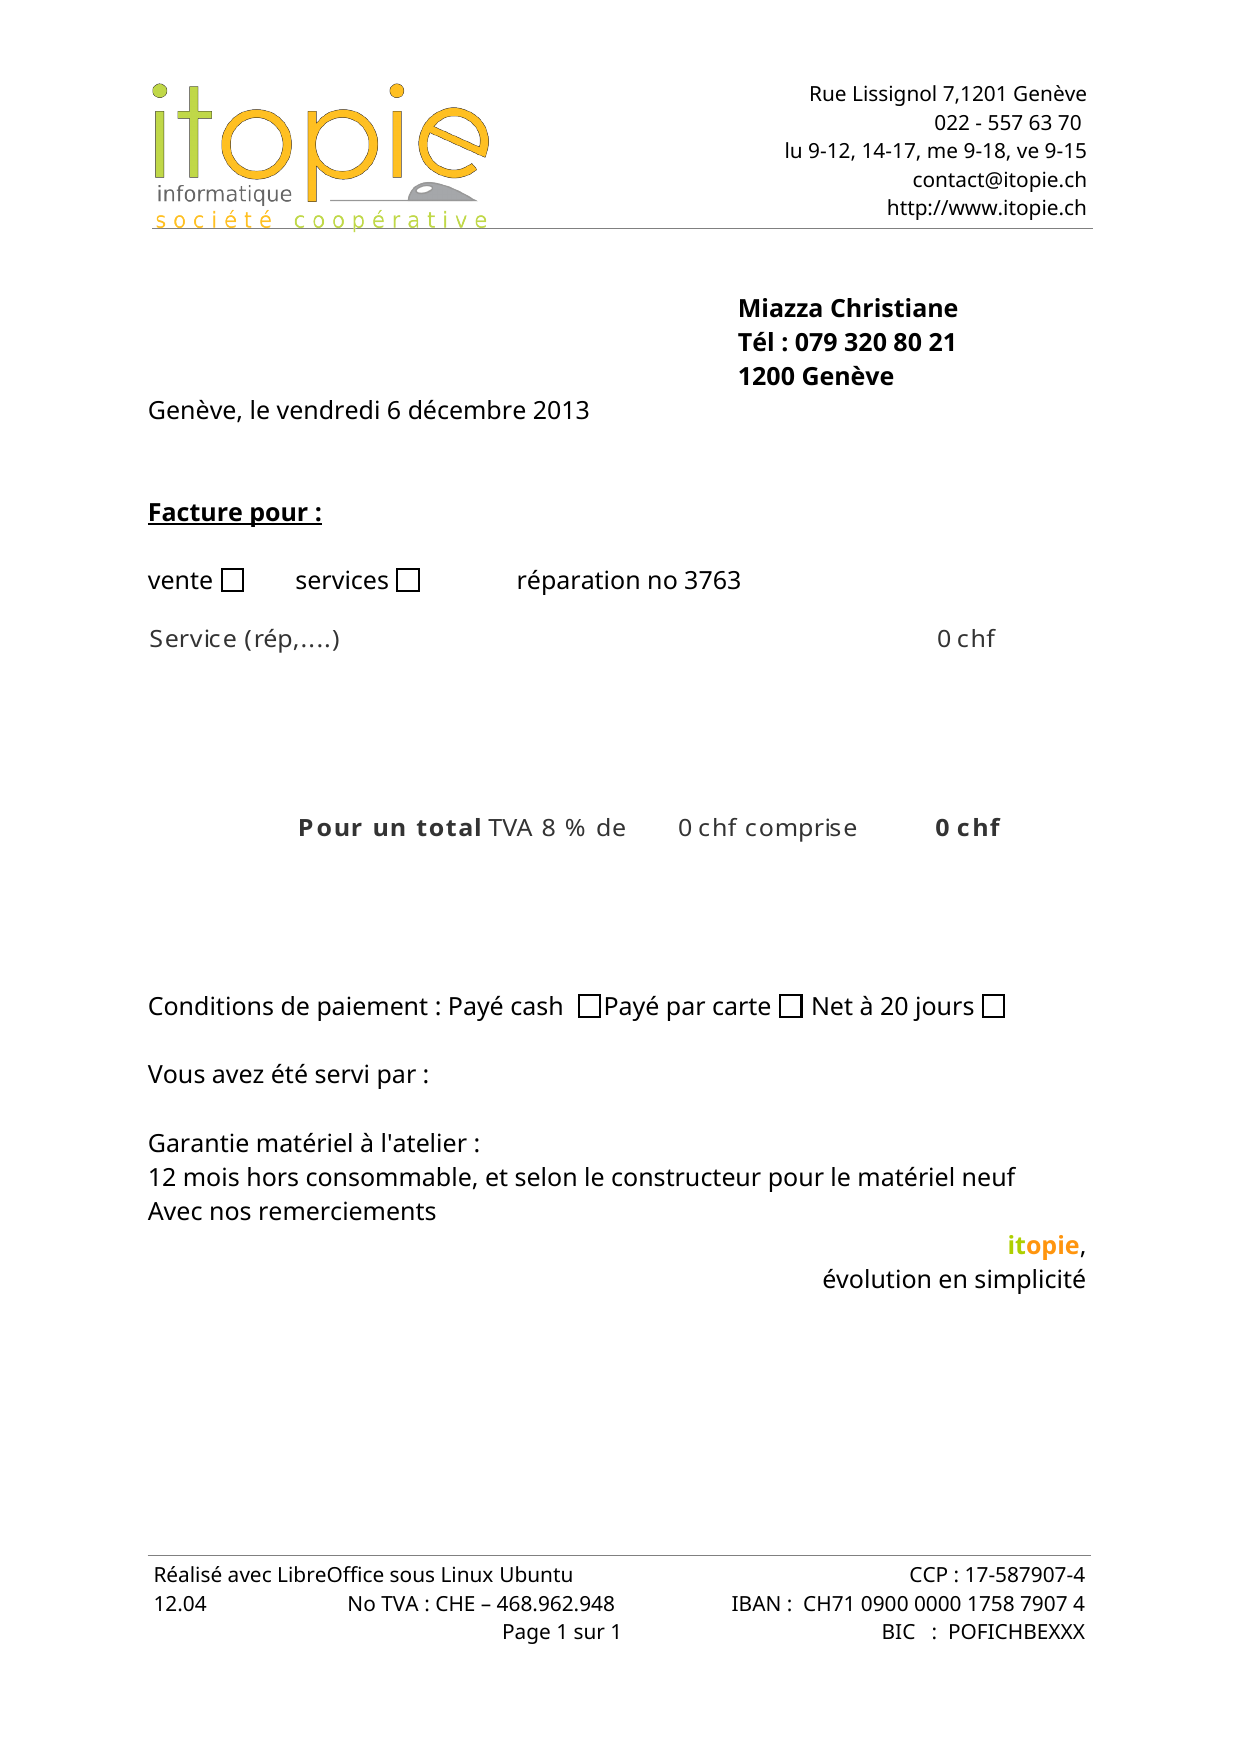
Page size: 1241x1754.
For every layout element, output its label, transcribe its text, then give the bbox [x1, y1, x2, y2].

text évolution en simplicité [148, 1262, 1093, 1296]
text Garantie matériel à l'atelier : [148, 1125, 1093, 1159]
text Facture pour : [148, 495, 1093, 529]
text 12 mois hors consommable, et selon le constructeur pour le matériel neuf [148, 1159, 1093, 1193]
picture [138, 72, 500, 244]
text Avec nos remerciements [148, 1193, 1093, 1227]
text vente services réparation no 3763 [148, 563, 1093, 597]
text Conditions de paiement : Payé cash Payé par carte Net à 20 jours [148, 989, 1093, 1023]
text Tél : 079 320 80 21 [148, 324, 1093, 358]
text Miazza Christiane [148, 290, 1093, 324]
text Genève, le vendredi 6 décembre 2013 [148, 392, 1093, 427]
text itopie, [148, 1227, 1093, 1262]
text Vous avez été servi par : [148, 1057, 1093, 1091]
text 1200 Genève [148, 358, 1093, 392]
